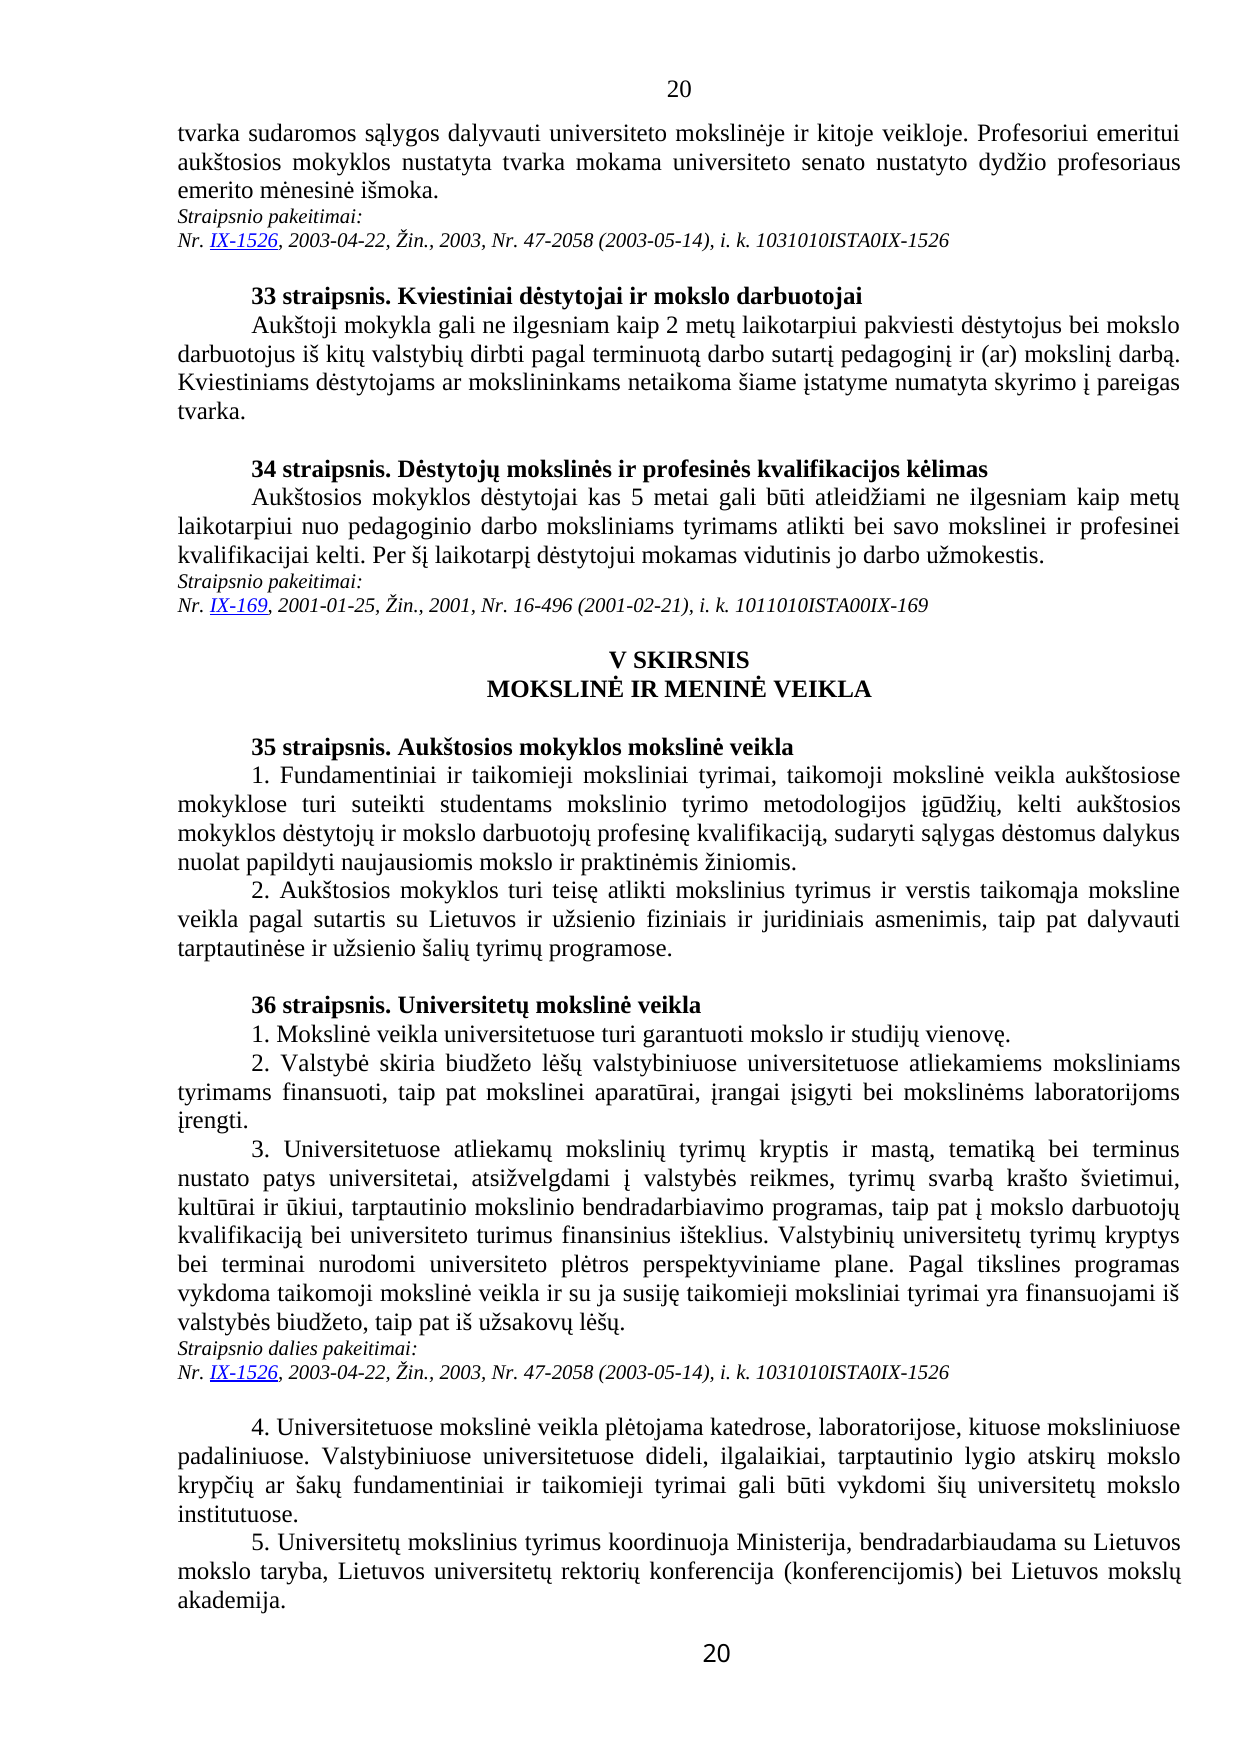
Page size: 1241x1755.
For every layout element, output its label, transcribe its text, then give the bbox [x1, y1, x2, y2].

text Straipsnio dalies pakeitimai: [177, 1336, 1181, 1360]
text tvarka sudaromos sąlygos dalyvauti universiteto mokslinėje ir kitoje veikloje. Profesoriui emeritui aukštosios mokyklos nustatyta tvarka mokama universiteto senato nustatyto dydžio profesoriaus emerito mėnesinė išmoka. [177, 118, 1181, 204]
text 33 straipsnis. Kviestiniai dėstytojai ir mokslo darbuotojai [177, 281, 1181, 310]
text Aukštosios mokyklos dėstytojai kas 5 metai gali būti atleidžiami ne ilgesniam kaip metų laikotarpiui nuo pedagoginio darbo moksliniams tyrimams atlikti bei savo mokslinei ir profesinei kvalifikacijai kelti. Per šį laikotarpį dėstytojui mokamas vidutinis jo darbo užmokestis. [177, 482, 1181, 569]
text 5. Universitetų mokslinius tyrimus koordinuoja Ministerija, bendradarbiaudama su Lietuvos mokslo taryba, Lietuvos universitetų rektorių konferencija (konferencijomis) bei Lietuvos mokslų akademija. [177, 1527, 1181, 1614]
text Aukštoji mokykla gali ne ilgesniam kaip 2 metų laikotarpiui pakviesti dėstytojus bei mokslo darbuotojus iš kitų valstybių dirbti pagal terminuotą darbo sutartį pedagoginį ir (ar) mokslinį darbą. Kviestiniams dėstytojams ar mokslininkams netaikoma šiame įstatyme numatyta skyrimo į pareigas tvarka. [177, 310, 1181, 425]
text 4. Universitetuose mokslinė veikla plėtojama katedrose, laboratorijose, kituose moksliniuose padaliniuose. Valstybiniuose universitetuose dideli, ilgalaikiai, tarptautinio lygio atskirų mokslo krypčių ar šakų fundamentiniai ir taikomieji tyrimai gali būti vykdomi šių universitetų mokslo institutuose. [177, 1412, 1181, 1527]
text V skirsnis [177, 646, 1181, 674]
text 1. Fundamentiniai ir taikomieji moksliniai tyrimai, taikomoji mokslinė veikla aukštosiose mokyklose turi suteikti studentams mokslinio tyrimo metodologijos įgūdžių, kelti aukštosios mokyklos dėstytojų ir mokslo darbuotojų profesinę kvalifikaciją, sudaryti sąlygas dėstomus dalykus nuolat papildyti naujausiomis mokslo ir praktinėmis žiniomis. [177, 761, 1181, 876]
text Straipsnio pakeitimai: [177, 204, 1181, 228]
text Nr. IX-1526, 2003-04-22, Žin., 2003, Nr. 47-2058 (2003-05-14), i. k. 1031010ISTA0IX-1526 [177, 1360, 1181, 1384]
text 34 straipsnis. Dėstytojų mokslinės ir profesinės kvalifikacijos kėlimas [177, 454, 1181, 482]
text 36 straipsnis. Universitetų mokslinė veikla [177, 991, 1181, 1019]
text Nr. IX-1526, 2003-04-22, Žin., 2003, Nr. 47-2058 (2003-05-14), i. k. 1031010ISTA0IX-1526 [177, 228, 1181, 252]
text 35 straipsnis. Aukštosios mokyklos mokslinė veikla [177, 732, 1181, 761]
text Nr. IX-169, 2001-01-25, Žin., 2001, Nr. 16-496 (2001-02-21), i. k. 1011010ISTA00IX-169 [177, 593, 1181, 617]
text MOKSLINĖ IR MENINĖ VEIKLA [177, 674, 1181, 703]
text 1. Mokslinė veikla universitetuose turi garantuoti mokslo ir studijų vienovę. [177, 1019, 1181, 1048]
text 3. Universitetuose atliekamų mokslinių tyrimų kryptis ir mastą, tematiką bei terminus nustato patys universitetai, atsižvelgdami į valstybės reikmes, tyrimų svarbą krašto švietimui, kultūrai ir ūkiui, tarptautinio mokslinio bendradarbiavimo programas, taip pat į mokslo darbuotojų kvalifikaciją bei universiteto turimus finansinius išteklius. Valstybinių universitetų tyrimų kryptys bei terminai nurodomi universiteto plėtros perspektyviniame plane. Pagal tikslines programas vykdoma taikomoji mokslinė veikla ir su ja susiję taikomieji moksliniai tyrimai yra finansuojami iš valstybės biudžeto, taip pat iš užsakovų lėšų. [177, 1134, 1181, 1336]
text Straipsnio pakeitimai: [177, 569, 1181, 593]
text 2. Valstybė skiria biudžeto lėšų valstybiniuose universitetuose atliekamiems moksliniams tyrimams finansuoti, taip pat mokslinei aparatūrai, įrangai įsigyti bei mokslinėms laboratorijoms įrengti. [177, 1048, 1181, 1134]
text 2. Aukštosios mokyklos turi teisę atlikti mokslinius tyrimus ir verstis taikomąja moksline veikla pagal sutartis su Lietuvos ir užsienio fiziniais ir juridiniais asmenimis, taip pat dalyvauti tarptautinėse ir užsienio šalių tyrimų programose. [177, 876, 1181, 962]
